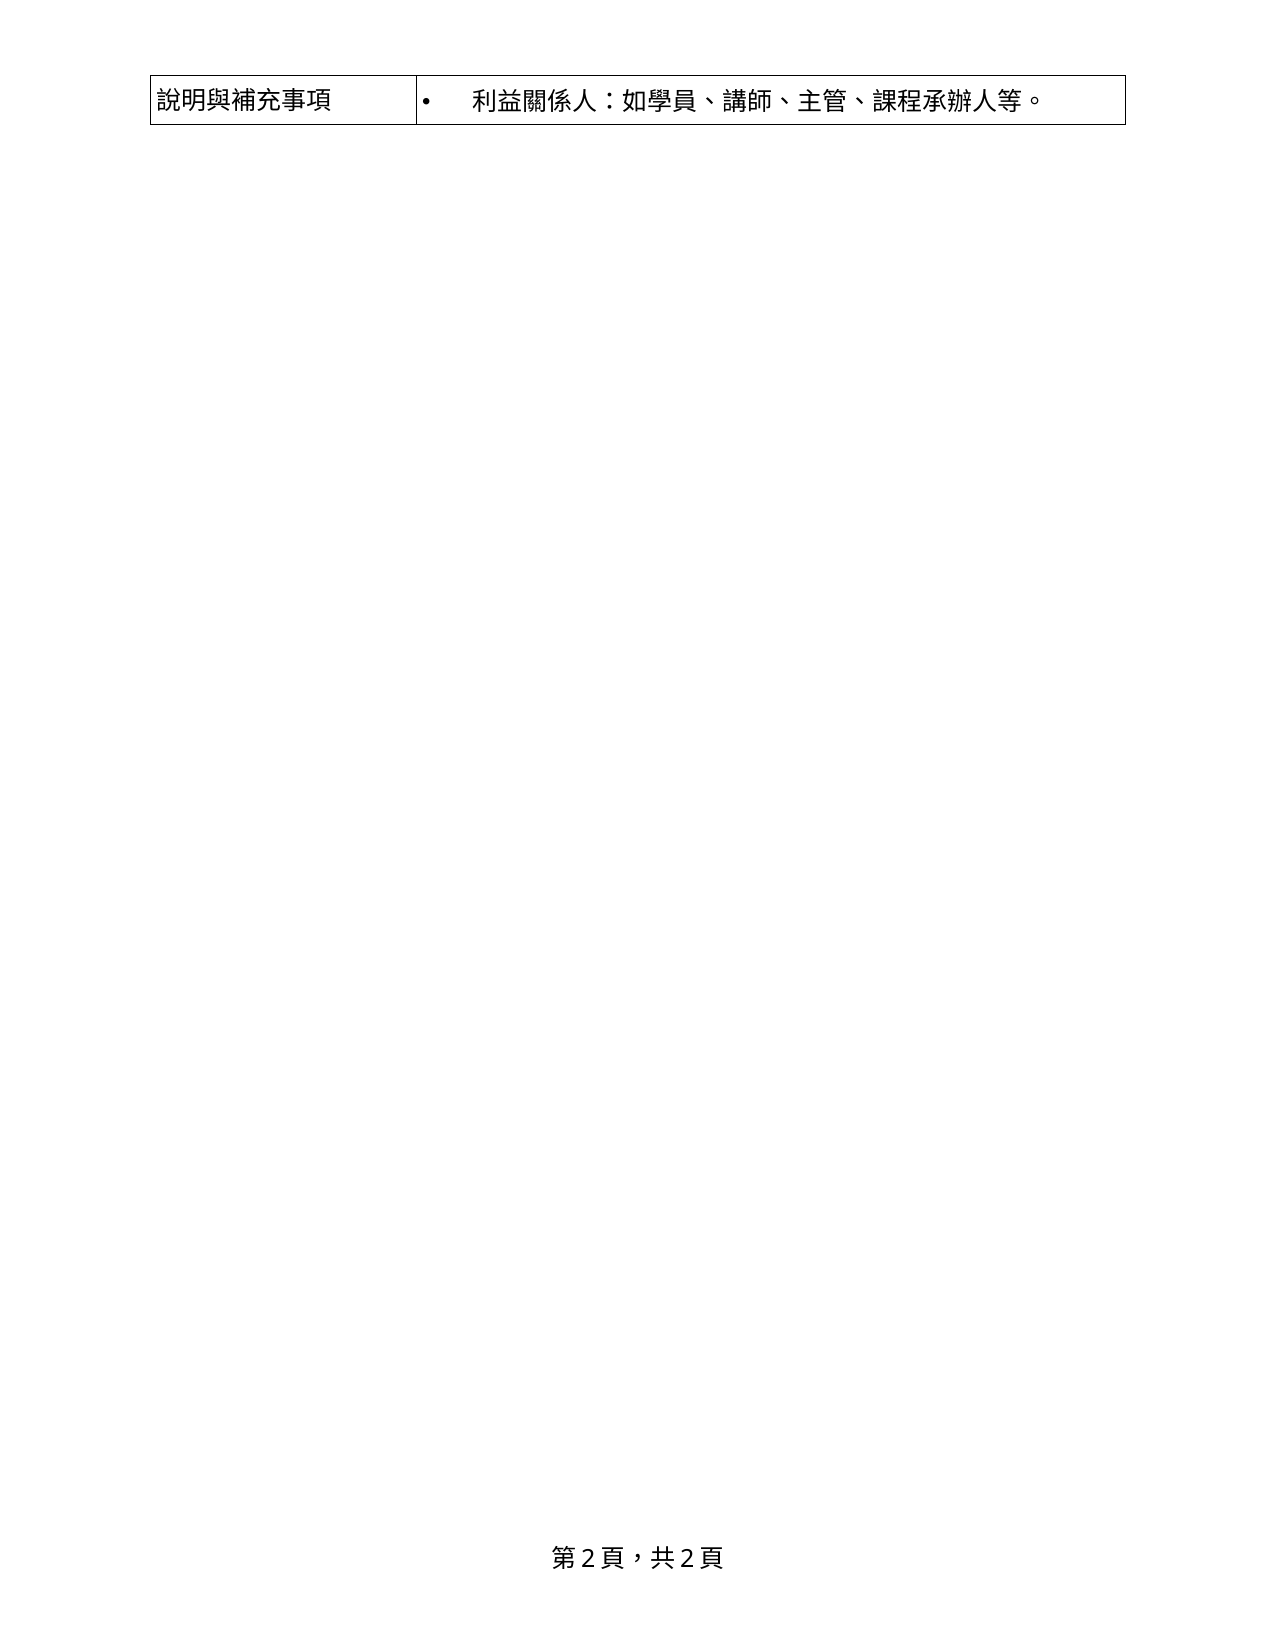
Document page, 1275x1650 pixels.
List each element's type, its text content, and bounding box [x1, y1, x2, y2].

table_cell 說明與補充事項 [151, 76, 416, 124]
table_cell 利益關係人：如學員、講師、主管、課程承辦人等。 [417, 76, 1125, 124]
